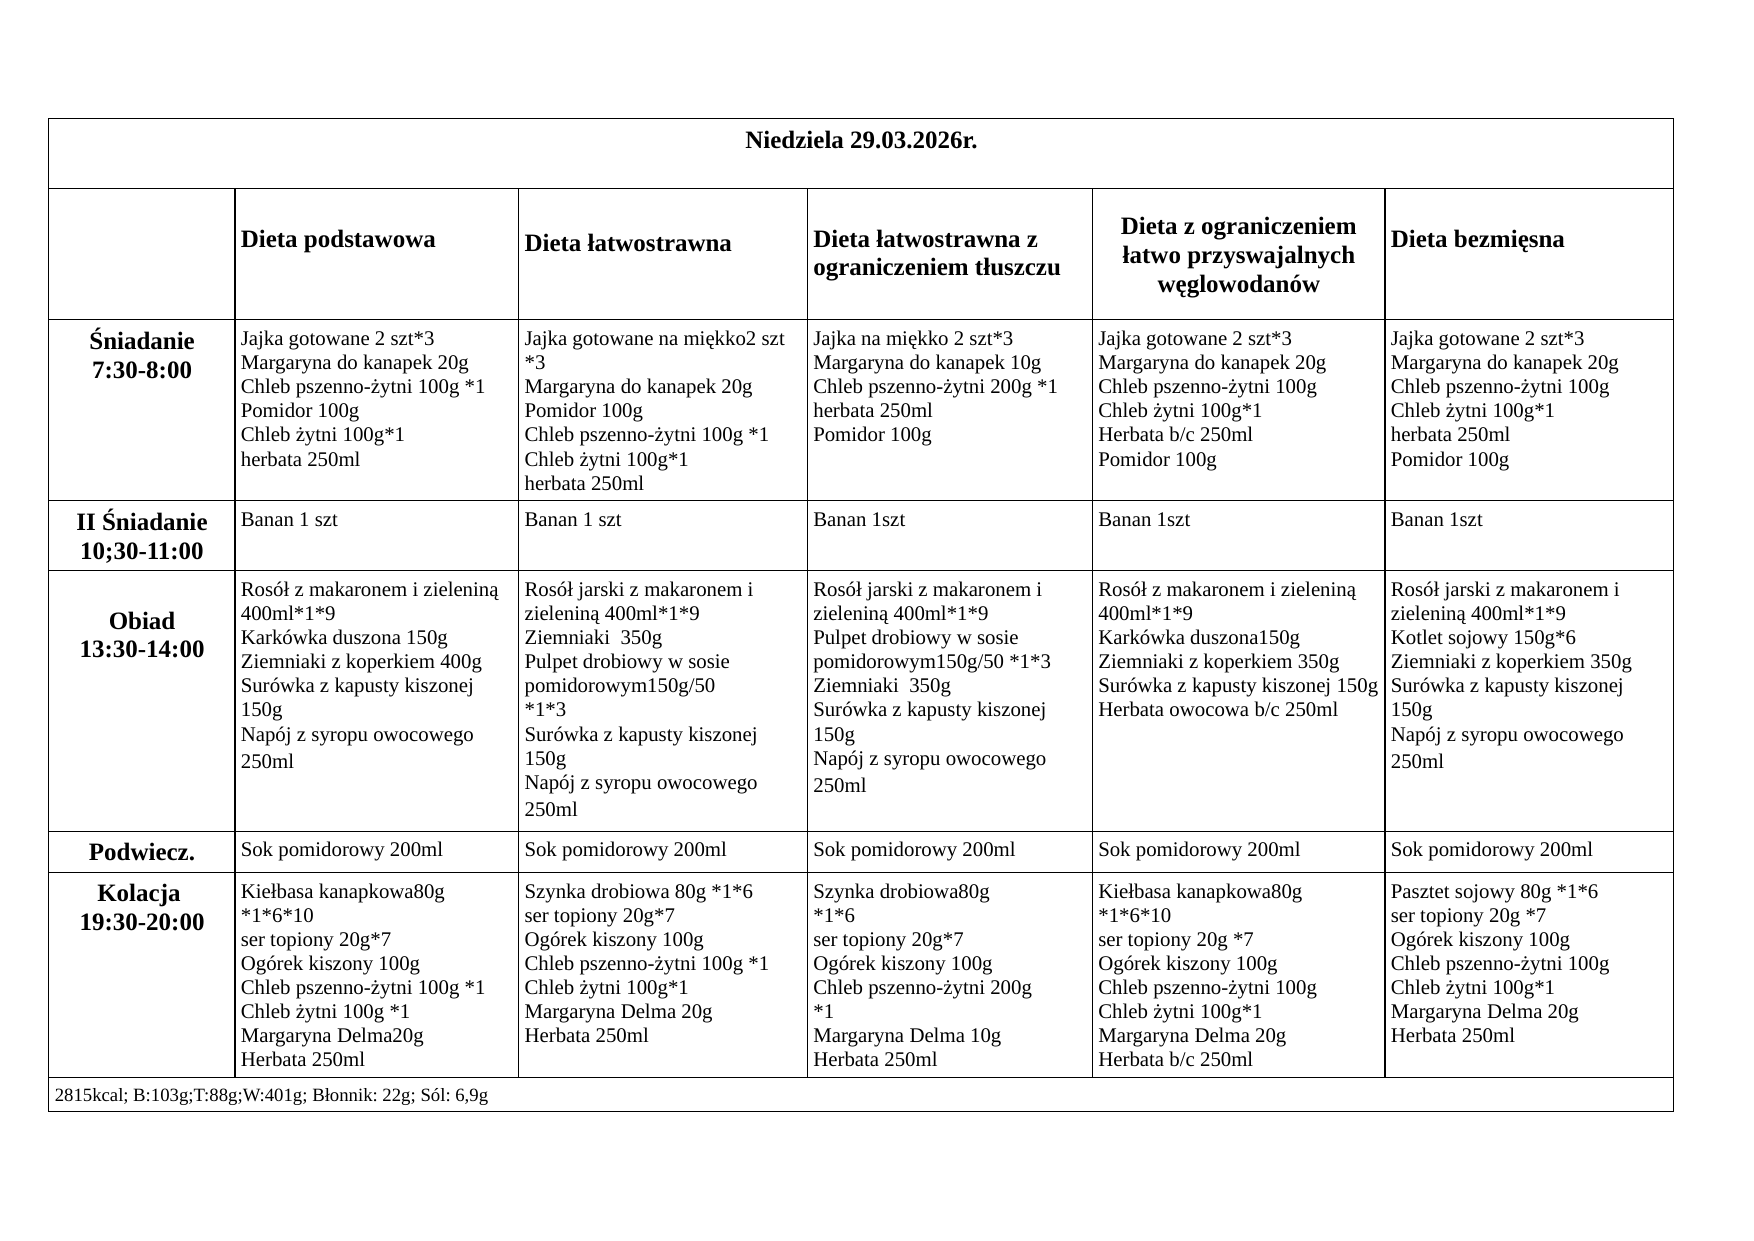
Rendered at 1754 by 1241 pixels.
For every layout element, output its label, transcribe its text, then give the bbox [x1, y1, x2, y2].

table_cell Rosół jarski z makaronem i zieleniną 400ml*1*9 Ziemniaki 350g Pulpet drobiowy w sosie pomidorowym150g/50 *1*3 Surówka z kapusty kiszonej 150g Napój z syropu owocowego 250ml [519, 571, 807, 831]
table_cell Obiad 13:30-14:00 [49, 571, 234, 831]
table_cell Banan 1 szt [236, 501, 518, 570]
table_cell Rosół jarski z makaronem i zieleniną 400ml*1*9 Kotlet sojowy 150g*6 Ziemniaki z koperkiem 350g Surówka z kapusty kiszonej 150g Napój z syropu owocowego 250ml [1386, 571, 1673, 831]
table_cell Jajka gotowane 2 szt*3 Margaryna do kanapek 20g Chleb pszenno-żytni 100g *1 Pomidor 100g Chleb żytni 100g*1 herbata 250ml [236, 320, 518, 500]
table_cell Sok pomidorowy 200ml [236, 832, 518, 872]
table_cell [49, 189, 234, 319]
table_cell Sok pomidorowy 200ml [1093, 832, 1384, 872]
table_cell Podwiecz. [49, 832, 234, 872]
table_cell Sok pomidorowy 200ml [808, 832, 1092, 872]
table_cell Banan 1szt [808, 501, 1092, 570]
table_cell Sok pomidorowy 200ml [519, 832, 807, 872]
table_cell 2815kcal; B:103g;T:88g;W:401g; Błonnik: 22g; Sól: 6,9g [49, 1078, 1673, 1111]
table_cell Dieta bezmięsna [1386, 189, 1673, 319]
table_cell Banan 1szt [1093, 501, 1384, 570]
table_cell Kiełbasa kanapkowa80g *1*6*10 ser topiony 20g*7 Ogórek kiszony 100g Chleb pszenno-żytni 100g *1 Chleb żytni 100g *1 Margaryna Delma20g Herbata 250ml [236, 873, 518, 1077]
table_cell Jajka na miękko 2 szt*3 Margaryna do kanapek 10g Chleb pszenno-żytni 200g *1 herbata 250ml Pomidor 100g [808, 320, 1092, 500]
table_cell Szynka drobiowa 80g *1*6 ser topiony 20g*7 Ogórek kiszony 100g Chleb pszenno-żytni 100g *1 Chleb żytni 100g*1 Margaryna Delma 20g Herbata 250ml [519, 873, 807, 1077]
table_cell Dieta z ograniczeniem łatwo przyswajalnych węglowodanów [1093, 189, 1384, 319]
table_cell Banan 1 szt [519, 501, 807, 570]
table_cell Niedziela 29.03.2026r. [49, 119, 1673, 188]
table_cell Kiełbasa kanapkowa80g *1*6*10 ser topiony 20g *7 Ogórek kiszony 100g Chleb pszenno-żytni 100g Chleb żytni 100g*1 Margaryna Delma 20g Herbata b/c 250ml [1093, 873, 1384, 1077]
table_cell Pasztet sojowy 80g *1*6 ser topiony 20g *7 Ogórek kiszony 100g Chleb pszenno-żytni 100g Chleb żytni 100g*1 Margaryna Delma 20g Herbata 250ml [1386, 873, 1673, 1077]
table_cell Śniadanie 7:30-8:00 [49, 320, 234, 500]
table_cell Szynka drobiowa80g *1*6 ser topiony 20g*7 Ogórek kiszony 100g Chleb pszenno-żytni 200g *1 Margaryna Delma 10g Herbata 250ml [808, 873, 1092, 1077]
table_cell Jajka gotowane 2 szt*3 Margaryna do kanapek 20g Chleb pszenno-żytni 100g Chleb żytni 100g*1 herbata 250ml Pomidor 100g [1386, 320, 1673, 500]
table_cell Banan 1szt [1386, 501, 1673, 570]
table_cell Dieta łatwostrawna z ograniczeniem tłuszczu [808, 189, 1092, 319]
table_cell Sok pomidorowy 200ml [1386, 832, 1673, 872]
table_cell Dieta podstawowa [236, 189, 518, 319]
table_cell Rosół z makaronem i zieleniną 400ml*1*9 Karkówka duszona 150g Ziemniaki z koperkiem 400g Surówka z kapusty kiszonej 150g Napój z syropu owocowego 250ml [236, 571, 518, 831]
table_cell II Śniadanie 10;30-11:00 [49, 501, 234, 570]
table_cell Rosół jarski z makaronem i zieleniną 400ml*1*9 Pulpet drobiowy w sosie pomidorowym150g/50 *1*3 Ziemniaki 350g Surówka z kapusty kiszonej 150g Napój z syropu owocowego 250ml [808, 571, 1092, 831]
table_cell Rosół z makaronem i zieleniną 400ml*1*9 Karkówka duszona150g Ziemniaki z koperkiem 350g Surówka z kapusty kiszonej 150g Herbata owocowa b/c 250ml [1093, 571, 1384, 831]
table_cell Jajka gotowane 2 szt*3 Margaryna do kanapek 20g Chleb pszenno-żytni 100g Chleb żytni 100g*1 Herbata b/c 250ml Pomidor 100g [1093, 320, 1384, 500]
table_cell Dieta łatwostrawna [519, 189, 807, 319]
table_cell Kolacja 19:30-20:00 [49, 873, 234, 1077]
table_cell Jajka gotowane na miękko2 szt *3 Margaryna do kanapek 20g Pomidor 100g Chleb pszenno-żytni 100g *1 Chleb żytni 100g*1 herbata 250ml [519, 320, 807, 500]
